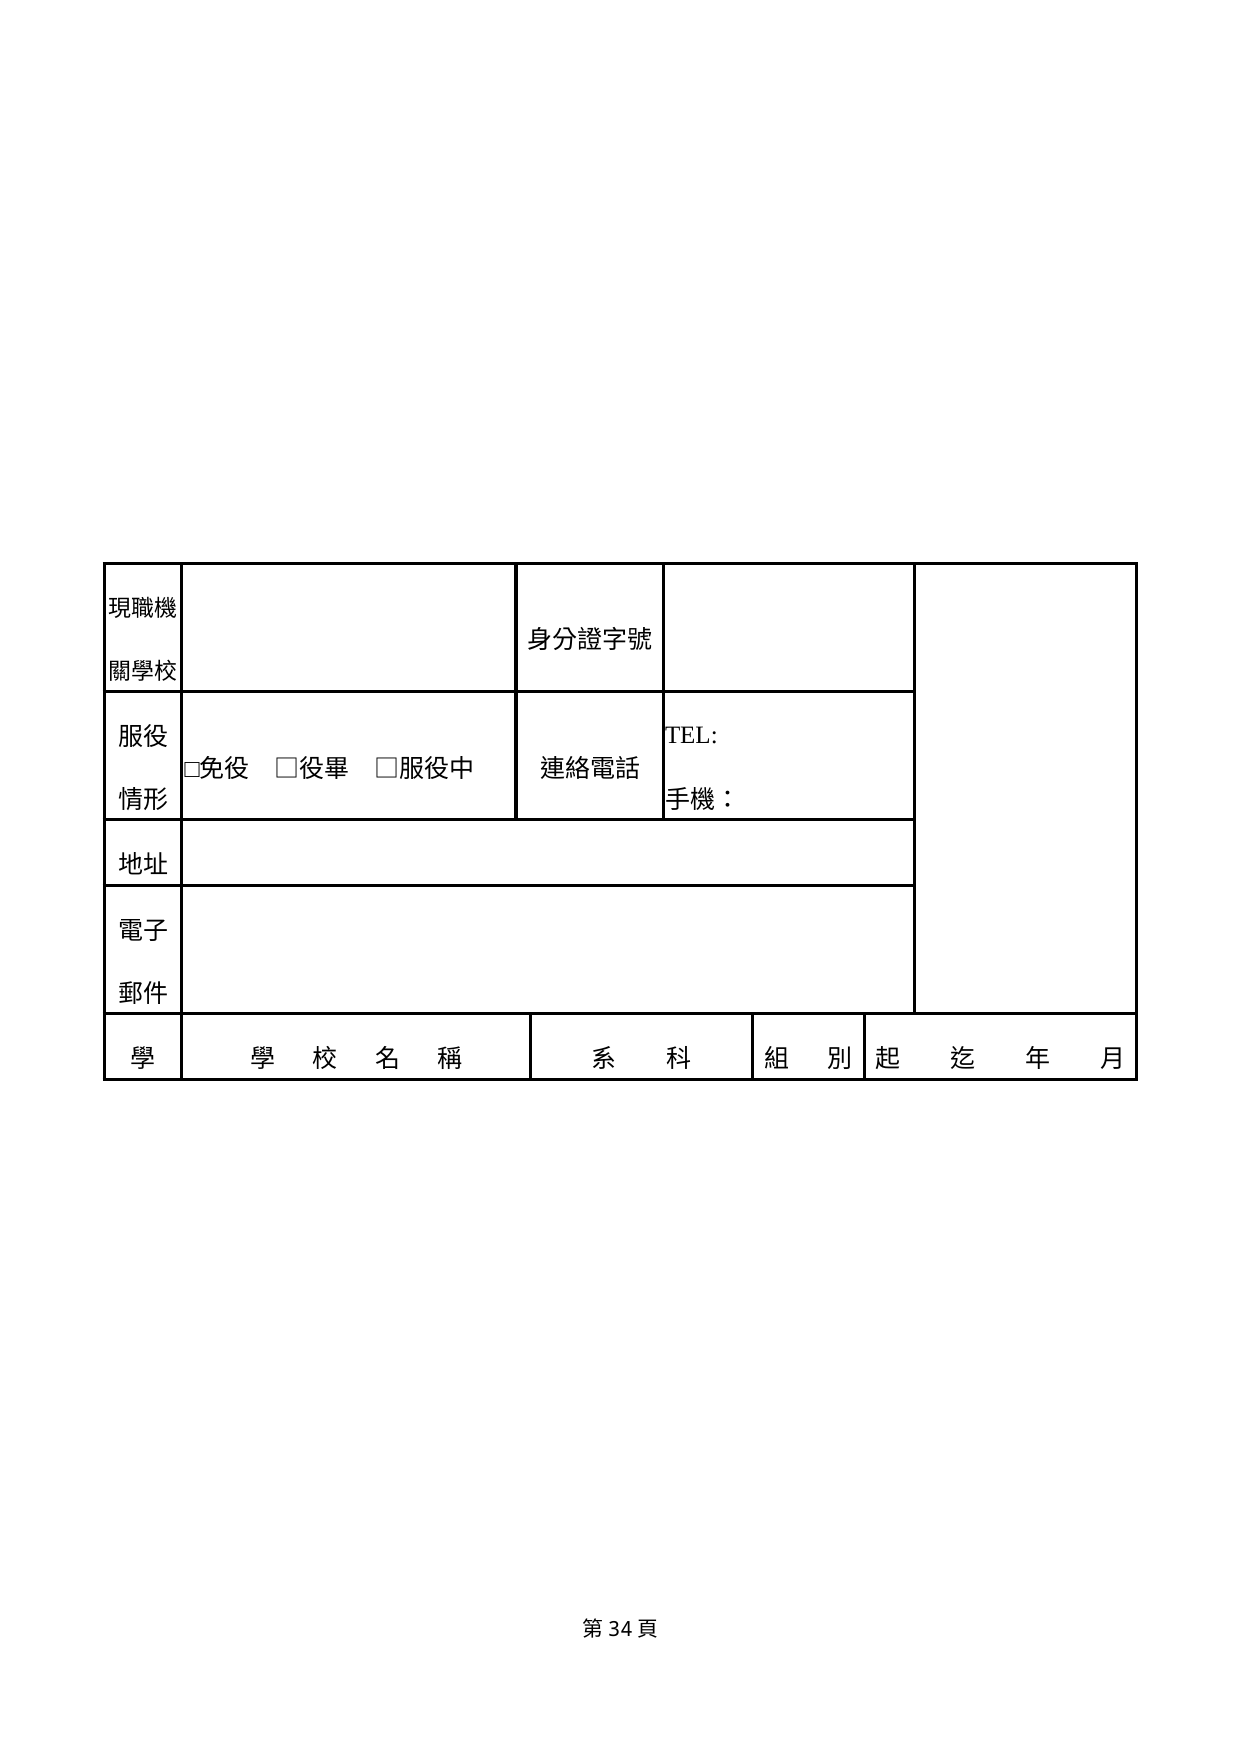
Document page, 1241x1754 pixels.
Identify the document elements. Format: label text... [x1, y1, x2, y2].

table_cell 起 迄 年 月 [866, 1015, 1135, 1078]
table_cell [665, 565, 913, 690]
table_cell 組 別 [754, 1015, 863, 1078]
table_cell 地址 [106, 821, 180, 884]
table_cell 現職機關學校 [106, 565, 180, 690]
table_cell 系 科 [532, 1015, 751, 1078]
table_cell 連絡電話 [518, 693, 662, 818]
table_cell [183, 565, 514, 690]
table_cell 學 校 名 稱 [183, 1015, 529, 1078]
table_header [916, 565, 1135, 1012]
table_cell 學 [106, 1015, 180, 1078]
table_cell [183, 887, 913, 1012]
table_cell 服役 情形 [106, 693, 180, 818]
table_cell 電子郵件 [106, 887, 180, 1012]
table_cell TEL: 手機： [665, 693, 913, 818]
table_cell □免役 □役畢 □服役中 [183, 693, 514, 818]
table_cell [183, 821, 913, 884]
table_cell 身分證字號 [518, 565, 662, 690]
